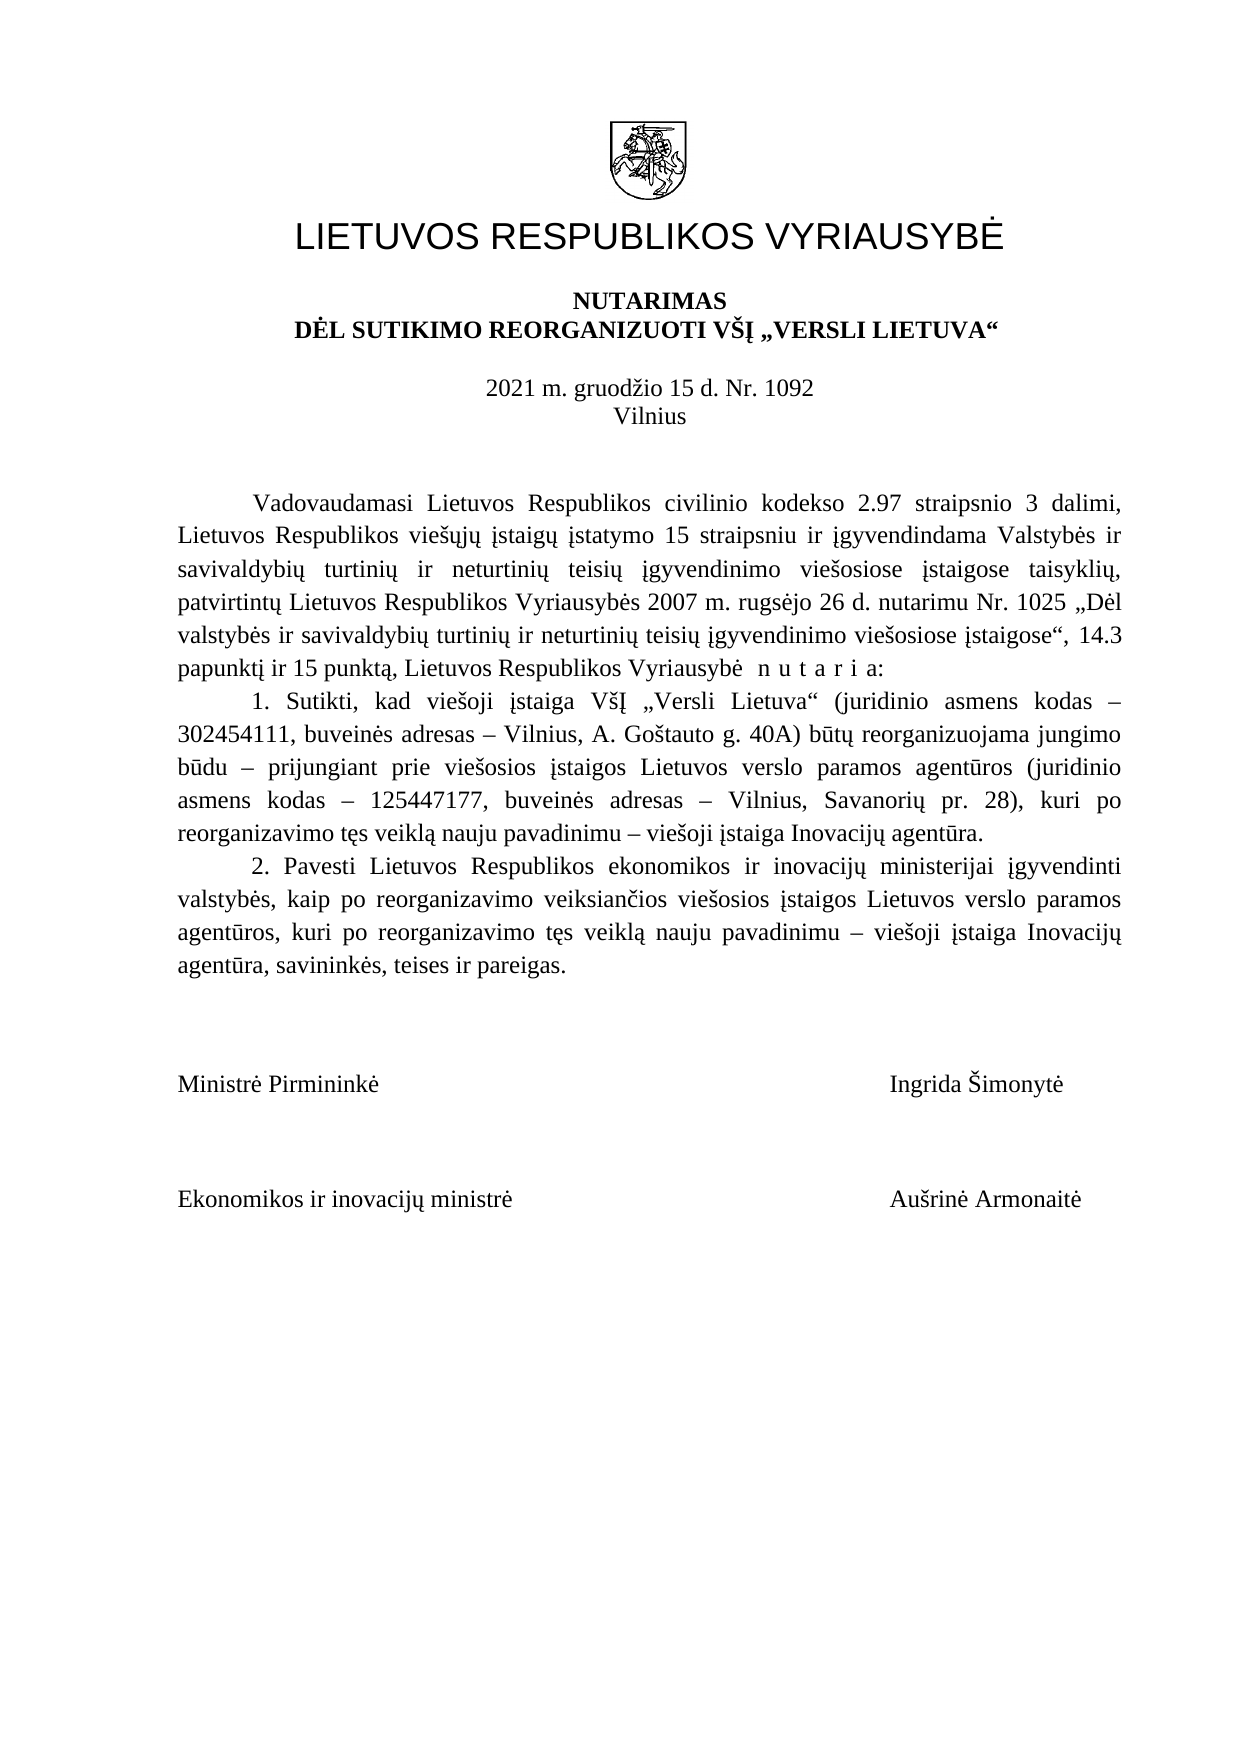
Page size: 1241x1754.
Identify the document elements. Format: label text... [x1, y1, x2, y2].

text 1. Sutikti, kad viešoji įstaiga VšĮ „Versli Lietuva“ (juridinio asmens kodas – 302454111, buveinės adresas – Vilnius, A. Goštauto g. 40A) būtų reorganizuojama jungimo būdu – prijungiant prie viešosios įstaigos Lietuvos verslo paramos agentūros (juridinio asmens kodas – 125447177, buveinės adresas – Vilnius, Savanorių pr. 28), kuri po reorganizavimo tęs veiklą nauju pavadinimu – viešoji įstaiga Inovacijų agentūra. [177, 686, 1122, 847]
text DĖL SUTIKIMO REORGANIZUOTI VšĮ „Versli Lietuva“ [177, 315, 1122, 344]
text 2. Pavesti Lietuvos Respublikos ekonomikos ir inovacijų ministerijai įgyvendinti valstybės, kaip po reorganizavimo veiksiančios viešosios įstaigos Lietuvos verslo paramos agentūros, kuri po reorganizavimo tęs veiklą nauju pavadinimu – viešoji įstaiga Inovacijų agentūra, savininkės, teises ir pareigas. [177, 851, 1122, 979]
text Lietuvos Respublikos Vyriausybė [177, 214, 1122, 258]
text Vilnius [177, 401, 1122, 430]
text Ministrė Pirmininkė Ingrida Šimonytė [177, 1069, 1122, 1098]
text 2021 m. gruodžio 15 d. Nr. 1092 [177, 373, 1122, 401]
text Ekonomikos ir inovacijų ministrė Aušrinė Armonaitė [177, 1184, 1122, 1213]
text Vadovaudamasi Lietuvos Respublikos civilinio kodekso 2.97 straipsnio 3 dalimi, Lietuvos Respublikos viešųjų įstaigų įstatymo 15 straipsniu ir įgyvendindama Valstybės ir savivaldybių turtinių ir neturtinių teisių įgyvendinimo viešosiose įstaigose taisyklių, patvirtintų Lietuvos Respublikos Vyriausybės 2007 m. rugsėjo 26 d. nutarimu Nr. 1025 „Dėl valstybės ir savivaldybių turtinių ir neturtinių teisių įgyvendinimo viešosiose įstaigose“, 14.3 papunktį ir 15 punktą, Lietuvos Respublikos Vyriausybė nutaria: [177, 488, 1122, 681]
text nutarimas [177, 286, 1122, 315]
